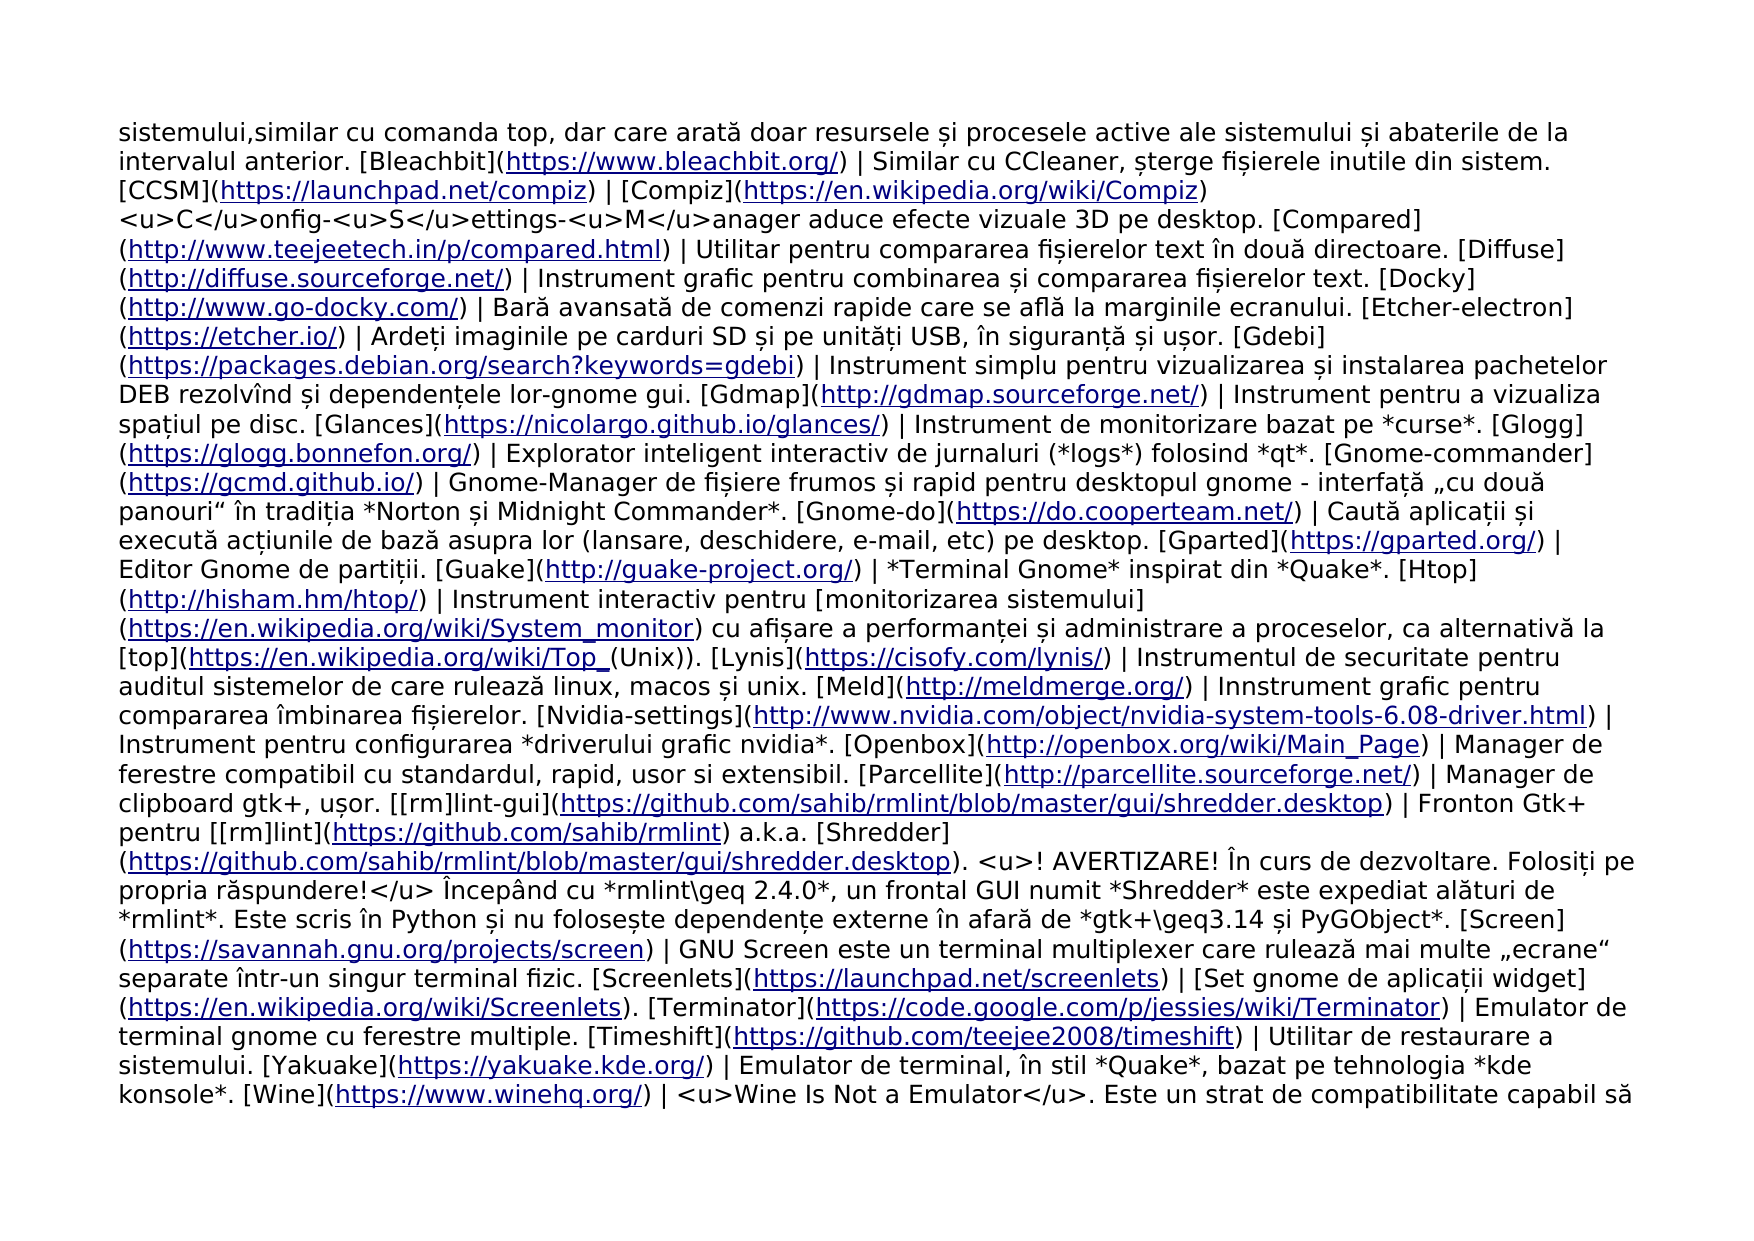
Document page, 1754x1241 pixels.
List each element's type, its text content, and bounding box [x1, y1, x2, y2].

text sistemului,similar cu comanda top, dar care arată doar resursele și procesele active ale sistemului și abaterile de la intervalul anterior. [Bleachbit](https://www.bleachbit.org/) | Similar cu CCleaner, șterge fișierele inutile din sistem. [CCSM](https://launchpad.net/compiz) | [Compiz](https://en.wikipedia.org/wiki/Compiz) <u>C</u>onfig-<u>S</u>ettings-<u>M</u>anager aduce efecte vizuale 3D pe desktop. [Compared](http://www.teejeetech.in/p/compared.html) | Utilitar pentru compararea fișierelor text în două directoare. [Diffuse](http://diffuse.sourceforge.net/) | Instrument grafic pentru combinarea și compararea fișierelor text. [Docky](http://www.go-docky.com/) | Bară avansată de comenzi rapide care se află la marginile ecranului. [Etcher-electron](https://etcher.io/) | Ardeți imaginile pe carduri SD și pe unități USB, în siguranță și ușor. [Gdebi](https://packages.debian.org/search?keywords=gdebi) | Instrument simplu pentru vizualizarea și instalarea pachetelor DEB rezolvînd și dependențele lor-gnome gui. [Gdmap](http://gdmap.sourceforge.net/) | Instrument pentru a vizualiza spațiul pe disc. [Glances](https://nicolargo.github.io/glances/) | Instrument de monitorizare bazat pe *curse*. [Glogg](https://glogg.bonnefon.org/) | Explorator inteligent interactiv de jurnaluri (*logs*) folosind *qt*. [Gnome-commander](https://gcmd.github.io/) | Gnome-Manager de fișiere frumos și rapid pentru desktopul gnome - interfață „cu două panouri“ în tradiția *Norton și Midnight Commander*. [Gnome-do](https://do.cooperteam.net/) | Caută aplicații și execută acțiunile de bază asupra lor (lansare, deschidere, e-mail, etc) pe desktop. [Gparted](https://gparted.org/) | Editor Gnome de partiții. [Guake](http://guake-project.org/) | *Terminal Gnome* inspirat din *Quake*. [Htop](http://hisham.hm/htop/) | Instrument interactiv pentru [monitorizarea sistemului](https://en.wikipedia.org/wiki/System_monitor) cu afișare a performanței și administrare a proceselor, ca alternativă la [top](https://en.wikipedia.org/wiki/Top_(Unix)). [Lynis](https://cisofy.com/lynis/) | Instrumentul de securitate pentru auditul sistemelor de care rulează linux, macos și unix. [Meld](http://meldmerge.org/) | Innstrument grafic pentru compararea îmbinarea fișierelor. [Nvidia-settings](http://www.nvidia.com/object/nvidia-system-tools-6.08-driver.html) | Instrument pentru configurarea *driverului grafic nvidia*. [Openbox](http://openbox.org/wiki/Main_Page) | Manager de ferestre compatibil cu standardul, rapid, usor si extensibil. [Parcellite](http://parcellite.sourceforge.net/) | Manager de clipboard gtk+, ușor. [[rm]lint-gui](https://github.com/sahib/rmlint/blob/master/gui/shredder.desktop) | Fronton Gtk+ pentru [[rm]lint](https://github.com/sahib/rmlint) a.k.a. [Shredder](https://github.com/sahib/rmlint/blob/master/gui/shredder.desktop). <u>! AVERTIZARE! În curs de dezvoltare. Folosiți pe propria răspundere!</u> Începând cu *rmlint\geq 2.4.0*, un frontal GUI numit *Shredder* este expediat alături de *rmlint*. Este scris în Python și nu folosește dependențe externe în afară de *gtk+\geq3.14 și PyGObject*. [Screen](https://savannah.gnu.org/projects/screen) | GNU Screen este un terminal multiplexer care rulează mai multe „ecrane“ separate într-un singur terminal fizic. [Screenlets](https://launchpad.net/screenlets) | [Set gnome de aplicații widget](https://en.wikipedia.org/wiki/Screenlets). [Terminator](https://code.google.com/p/jessies/wiki/Terminator) | Emulator de terminal gnome cu ferestre multiple. [Timeshift](https://github.com/teejee2008/timeshift) | Utilitar de restaurare a sistemului. [Yakuake](https://yakuake.kde.org/) | Emulator de terminal, în stil *Quake*, bazat pe tehnologia *kde konsole*. [Wine](https://www.winehq.org/) | <u>Wine Is Not a Emulator</u>. Este un strat de compatibilitate capabil să [118, 118, 1636, 1110]
